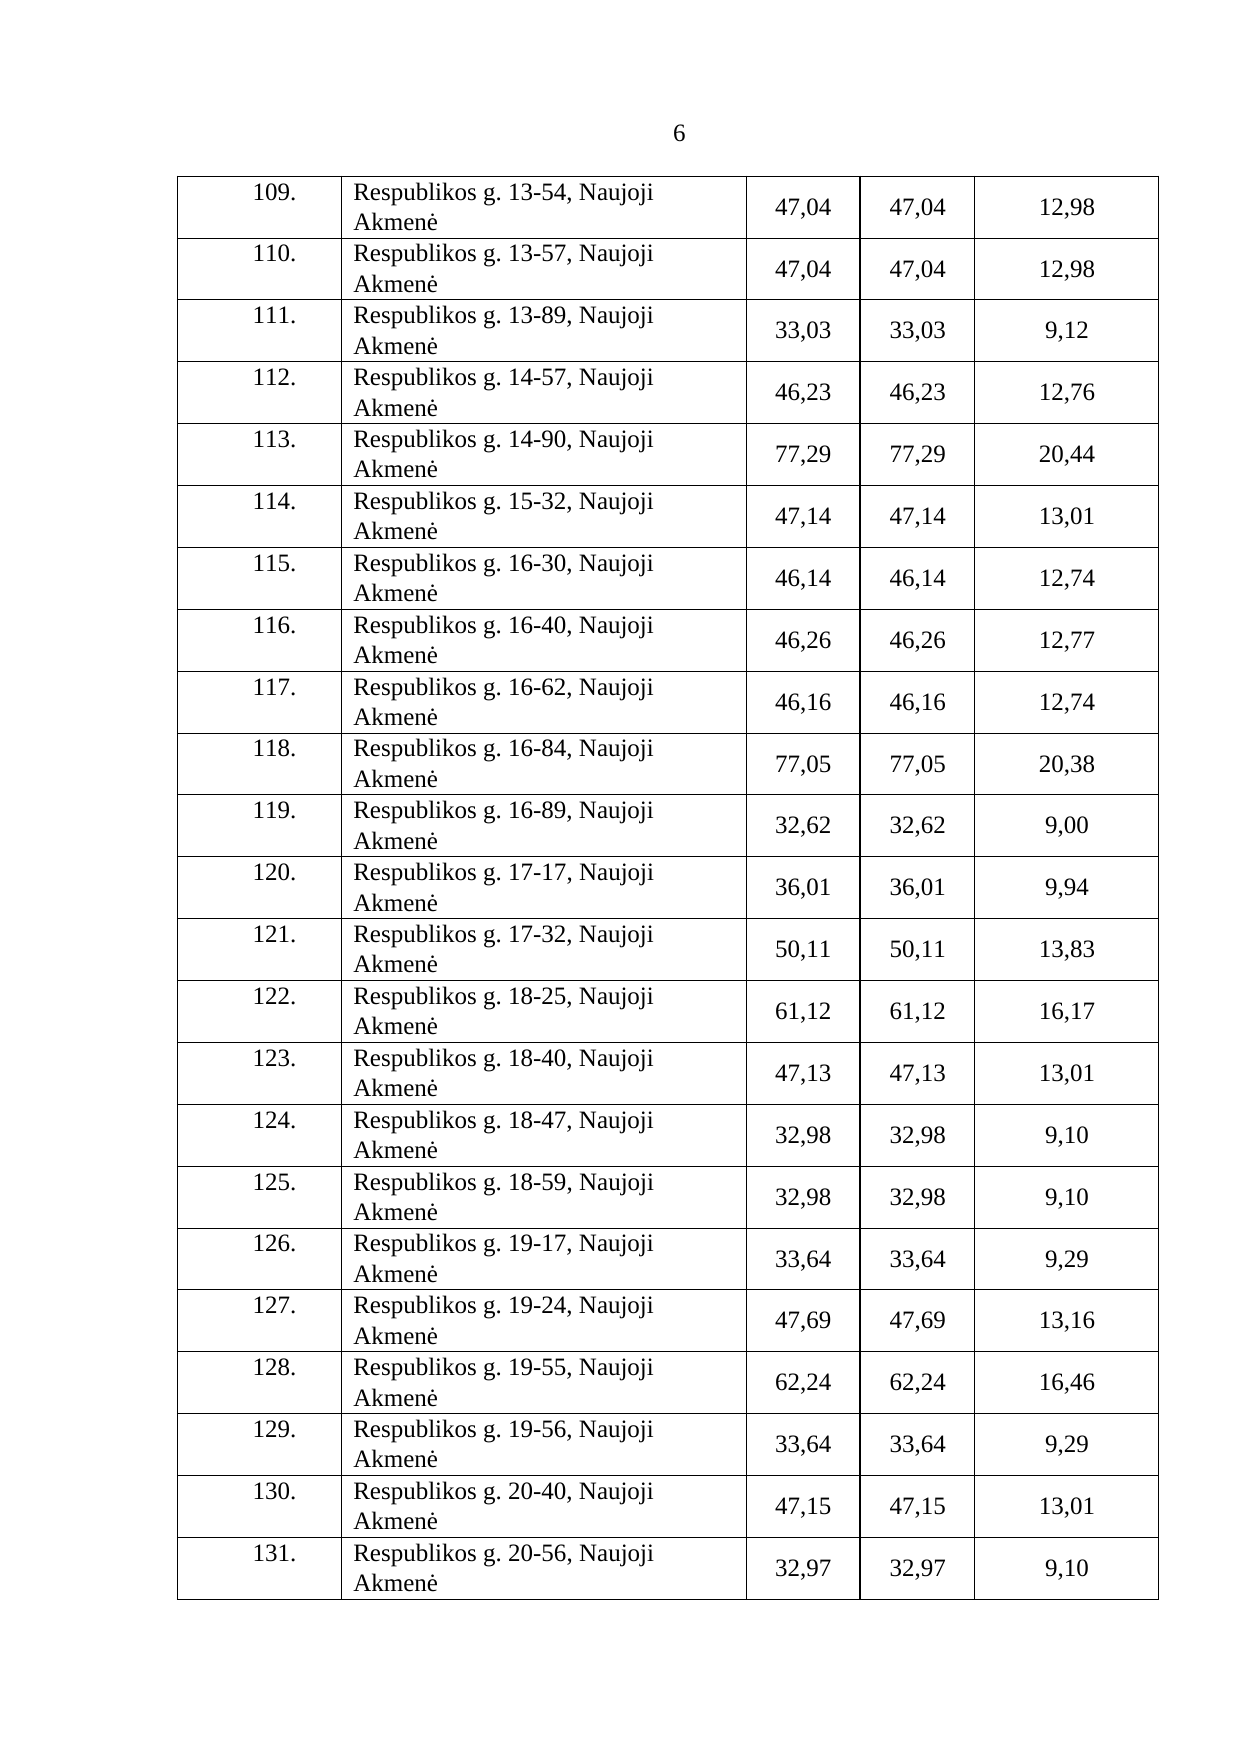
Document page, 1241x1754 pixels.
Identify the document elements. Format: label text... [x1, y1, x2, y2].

table_cell 32,98 [861, 1105, 974, 1166]
table_cell Respublikos g. 16-62, Naujoji Akmenė [342, 672, 746, 732]
table_cell 16,46 [975, 1352, 1158, 1413]
table_cell Respublikos g. 16-30, Naujoji Akmenė [342, 548, 746, 609]
table_cell 119. [178, 795, 341, 856]
table_cell 47,69 [861, 1290, 974, 1351]
table_cell 129. [178, 1414, 341, 1475]
table_cell Respublikos g. 13-89, Naujoji Akmenė [342, 300, 746, 361]
table_cell Respublikos g. 16-84, Naujoji Akmenė [342, 734, 746, 794]
table_cell 114. [178, 486, 341, 547]
table_cell [1159, 1166, 1181, 1227]
table_cell 9,10 [975, 1538, 1158, 1599]
table_cell 13,83 [975, 919, 1158, 980]
table_cell 12,98 [975, 239, 1158, 299]
table_cell Respublikos g. 18-40, Naujoji Akmenė [342, 1043, 746, 1104]
table_cell Respublikos g. 16-40, Naujoji Akmenė [342, 610, 746, 671]
table_cell 127. [178, 1290, 341, 1351]
table_cell 47,04 [861, 239, 974, 299]
table_cell [1159, 671, 1181, 732]
table_cell 130. [178, 1476, 341, 1537]
table_cell 131. [178, 1538, 341, 1599]
table_cell 33,03 [747, 300, 859, 361]
table_cell 13,01 [975, 1043, 1158, 1104]
table_cell Respublikos g. 18-25, Naujoji Akmenė [342, 981, 746, 1042]
table_cell 122. [178, 981, 341, 1042]
table_cell 120. [178, 857, 341, 918]
table_cell 9,12 [975, 300, 1158, 361]
table_cell 113. [178, 424, 341, 485]
table_cell 33,64 [747, 1229, 859, 1289]
table_cell 13,16 [975, 1290, 1158, 1351]
table_cell Respublikos g. 14-90, Naujoji Akmenė [342, 424, 746, 485]
table_cell [1159, 485, 1181, 547]
table_cell 110. [178, 239, 341, 299]
table_cell [1159, 1042, 1181, 1104]
table_cell [1159, 609, 1181, 671]
table_cell 109. [178, 177, 341, 237]
table_cell 77,05 [747, 734, 859, 794]
table_cell [1159, 1537, 1181, 1599]
table_cell 12,98 [975, 177, 1158, 237]
table_cell 46,23 [747, 362, 859, 423]
table_cell [1159, 299, 1181, 361]
table_cell [1159, 423, 1181, 485]
table_cell Respublikos g. 13-54, Naujoji Akmenė [342, 177, 746, 237]
table_cell 36,01 [747, 857, 859, 918]
table_cell Respublikos g. 19-17, Naujoji Akmenė [342, 1229, 746, 1289]
table_cell 47,15 [861, 1476, 974, 1537]
table_cell 112. [178, 362, 341, 423]
table_cell Respublikos g. 14-57, Naujoji Akmenė [342, 362, 746, 423]
table_cell 47,13 [861, 1043, 974, 1104]
table_cell 12,74 [975, 672, 1158, 732]
table_cell 20,38 [975, 734, 1158, 794]
table_cell 32,62 [747, 795, 859, 856]
table_cell 118. [178, 734, 341, 794]
table_cell 124. [178, 1105, 341, 1166]
table_cell Respublikos g. 18-47, Naujoji Akmenė [342, 1105, 746, 1166]
table_cell 9,94 [975, 857, 1158, 918]
table_cell [1159, 794, 1181, 856]
table_cell 115. [178, 548, 341, 609]
table_cell Respublikos g. 16-89, Naujoji Akmenė [342, 795, 746, 856]
table_cell 62,24 [861, 1352, 974, 1413]
table_cell [1159, 1475, 1181, 1537]
table_cell 33,64 [747, 1414, 859, 1475]
table_cell 32,97 [861, 1538, 974, 1599]
table_cell [1159, 1104, 1181, 1166]
table_cell 32,98 [747, 1105, 859, 1166]
table_cell 46,14 [861, 548, 974, 609]
table_cell 47,69 [747, 1290, 859, 1351]
table_cell Respublikos g. 19-55, Naujoji Akmenė [342, 1352, 746, 1413]
table_cell 123. [178, 1043, 341, 1104]
table_cell Respublikos g. 17-32, Naujoji Akmenė [342, 919, 746, 980]
table_cell 47,14 [861, 486, 974, 547]
table_cell 47,04 [747, 177, 859, 237]
table_cell 117. [178, 672, 341, 732]
table_cell 47,04 [747, 239, 859, 299]
table_cell [1159, 361, 1181, 423]
table_cell 32,62 [861, 795, 974, 856]
table_cell [1159, 918, 1181, 980]
table_cell 50,11 [747, 919, 859, 980]
table_cell Respublikos g. 15-32, Naujoji Akmenė [342, 486, 746, 547]
table_cell Respublikos g. 19-56, Naujoji Akmenė [342, 1414, 746, 1475]
table_cell 47,15 [747, 1476, 859, 1537]
table_cell 46,14 [747, 548, 859, 609]
table_cell 46,23 [861, 362, 974, 423]
table_cell 32,97 [747, 1538, 859, 1599]
table_cell 116. [178, 610, 341, 671]
table_cell 50,11 [861, 919, 974, 980]
table_cell Respublikos g. 20-56, Naujoji Akmenė [342, 1538, 746, 1599]
table_cell 77,29 [861, 424, 974, 485]
table_cell 9,00 [975, 795, 1158, 856]
table_cell 33,03 [861, 300, 974, 361]
table_cell Respublikos g. 13-57, Naujoji Akmenė [342, 239, 746, 299]
table_cell 9,29 [975, 1229, 1158, 1289]
table_cell [1159, 547, 1181, 609]
table_cell 111. [178, 300, 341, 361]
table_cell 13,01 [975, 1476, 1158, 1537]
table_cell 46,26 [861, 610, 974, 671]
table_cell [1159, 856, 1181, 918]
table_cell 77,29 [747, 424, 859, 485]
table_cell 46,16 [861, 672, 974, 732]
table_cell [1159, 176, 1181, 237]
table_cell 12,77 [975, 610, 1158, 671]
table_cell 33,64 [861, 1229, 974, 1289]
table_cell 16,17 [975, 981, 1158, 1042]
table_cell [1159, 1351, 1181, 1413]
table_cell Respublikos g. 18-59, Naujoji Akmenė [342, 1167, 746, 1227]
table_cell 46,16 [747, 672, 859, 732]
table_cell [1159, 980, 1181, 1042]
table_cell 32,98 [861, 1167, 974, 1227]
table_cell 12,74 [975, 548, 1158, 609]
table_cell 46,26 [747, 610, 859, 671]
table_cell 125. [178, 1167, 341, 1227]
table_cell 128. [178, 1352, 341, 1413]
table_cell [1159, 1289, 1181, 1351]
table_cell 126. [178, 1229, 341, 1289]
table_cell 61,12 [861, 981, 974, 1042]
table_cell 20,44 [975, 424, 1158, 485]
table_cell [1159, 1413, 1181, 1475]
table_cell 9,10 [975, 1105, 1158, 1166]
table_cell 47,04 [861, 177, 974, 237]
table_cell [1159, 1228, 1181, 1289]
table_cell [1159, 238, 1181, 299]
table_cell 62,24 [747, 1352, 859, 1413]
table_cell 13,01 [975, 486, 1158, 547]
table_cell 32,98 [747, 1167, 859, 1227]
table_cell 121. [178, 919, 341, 980]
table_cell 47,13 [747, 1043, 859, 1104]
table_cell 9,29 [975, 1414, 1158, 1475]
table_cell 9,10 [975, 1167, 1158, 1227]
table_cell 33,64 [861, 1414, 974, 1475]
table_cell [1159, 733, 1181, 794]
table_cell 47,14 [747, 486, 859, 547]
table_cell Respublikos g. 19-24, Naujoji Akmenė [342, 1290, 746, 1351]
table_cell 61,12 [747, 981, 859, 1042]
table_cell Respublikos g. 17-17, Naujoji Akmenė [342, 857, 746, 918]
table_cell 36,01 [861, 857, 974, 918]
table_cell Respublikos g. 20-40, Naujoji Akmenė [342, 1476, 746, 1537]
table_cell 12,76 [975, 362, 1158, 423]
table_cell 77,05 [861, 734, 974, 794]
